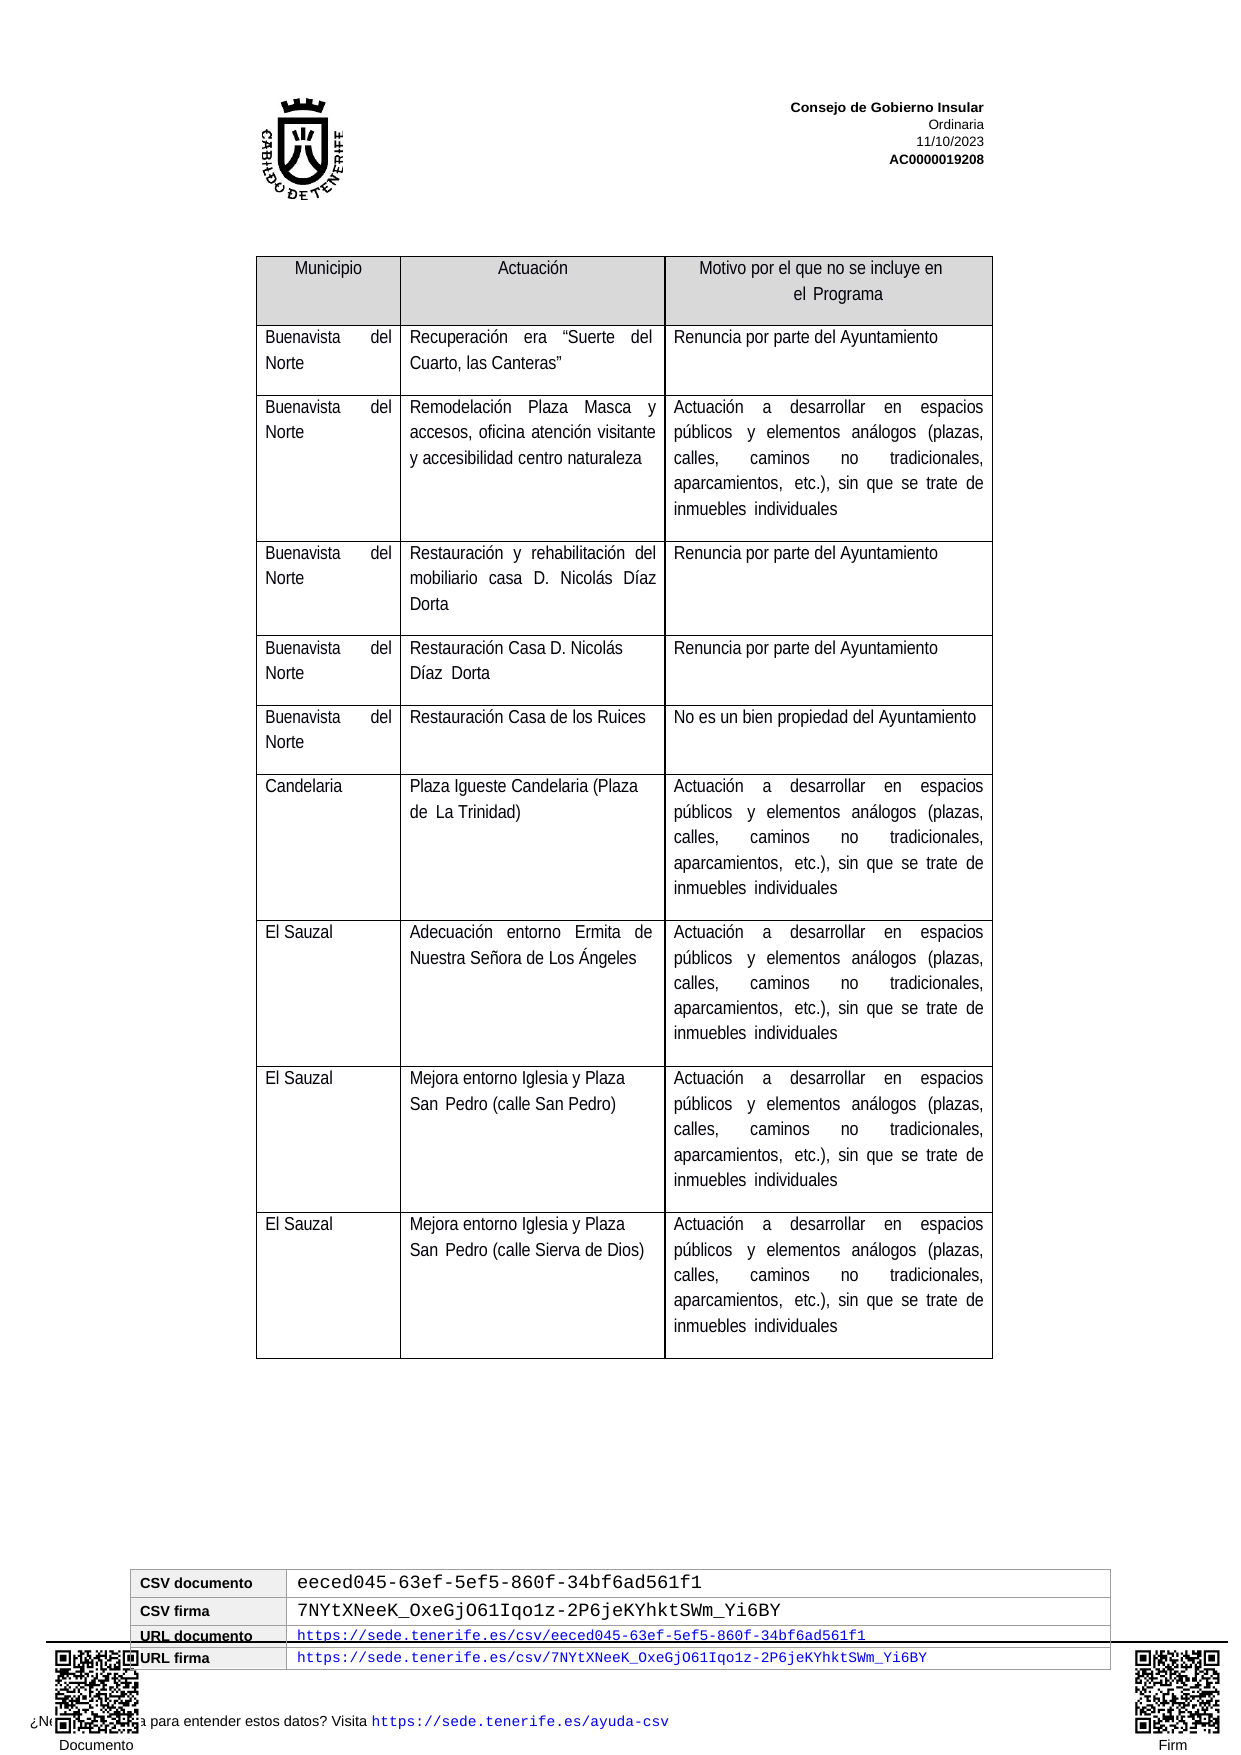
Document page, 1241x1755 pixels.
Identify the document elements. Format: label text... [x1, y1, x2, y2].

table_header eeced045-63ef-5ef5-860f-34bf6ad561f1 [287, 1570, 1110, 1597]
table_cell El Sauzal [257, 921, 400, 1066]
table_cell Plaza Igueste Candelaria (Plaza de La Trinidad) [401, 775, 664, 920]
table_cell del [357, 542, 400, 635]
table_cell Buenavista Norte [257, 326, 357, 395]
table_cell 7NYtXNeeK_OxeGjO61Iqo1z-2P6jeKYhktSWm_Yi6BY [287, 1598, 1110, 1625]
table_header Actuación [401, 257, 664, 325]
table_header CSV documento [131, 1570, 286, 1597]
table_cell https://sede.tenerife.es/csv/7NYtXNeeK_OxeGjO61Iqo1z-2P6jeKYhktSWm_Yi6BY [287, 1648, 1110, 1668]
table_cell [131, 1643, 286, 1647]
table_cell Buenavista Norte [257, 542, 357, 635]
table_cell Remodelación Plaza Masca y accesos, oficina atención visitante y accesibilidad centro naturaleza [401, 396, 664, 541]
table_cell del [357, 706, 400, 774]
table_cell del [357, 396, 400, 541]
table_cell Renuncia por parte del Ayuntamiento [666, 326, 992, 395]
table_cell Mejora entorno Iglesia y Plaza San Pedro (calle San Pedro) [401, 1067, 664, 1212]
table_cell del [357, 326, 400, 395]
table_cell CSV firma [131, 1598, 286, 1625]
table_cell El Sauzal [257, 1213, 400, 1358]
table_cell Buenavista Norte [257, 706, 357, 774]
table_cell Buenavista Norte [257, 396, 357, 541]
table_cell [287, 1643, 1110, 1647]
table_cell No es un bien propiedad del Ayuntamiento [666, 706, 992, 774]
table_cell Mejora entorno Iglesia y Plaza San Pedro (calle Sierva de Dios) [401, 1213, 664, 1358]
table_cell Restauración Casa D. Nicolás Díaz Dorta [401, 636, 664, 705]
table_cell del [357, 636, 400, 705]
table_cell Actuación a desarrollar en espacios públicos y elementos análogos (plazas, calles, caminos no tradicionales, aparcamientos, etc.), sin que se trate de inmuebles individuales [666, 396, 992, 541]
table_header Municipio [257, 257, 400, 325]
table_cell Actuación a desarrollar en espacios públicos y elementos análogos (plazas, calles, caminos no tradicionales, aparcamientos, etc.), sin que se trate de inmuebles individuales [666, 1067, 992, 1212]
table_cell Actuación a desarrollar en espacios públicos y elementos análogos (plazas, calles, caminos no tradicionales, aparcamientos, etc.), sin que se trate de inmuebles individuales [666, 775, 992, 920]
table_cell Actuación a desarrollar en espacios públicos y elementos análogos (plazas, calles, caminos no tradicionales, aparcamientos, etc.), sin que se trate de inmuebles individuales [666, 1213, 992, 1358]
table_cell Candelaria [257, 775, 400, 920]
table_cell Actuación a desarrollar en espacios públicos y elementos análogos (plazas, calles, caminos no tradicionales, aparcamientos, etc.), sin que se trate de inmuebles individuales [666, 921, 992, 1066]
table_cell El Sauzal [257, 1067, 400, 1212]
table_cell Recuperación era “Suerte del Cuarto, las Canteras” [401, 326, 664, 395]
table_cell URL documento [131, 1626, 286, 1641]
table_cell Buenavista Norte [257, 636, 357, 705]
table_cell Restauración Casa de los Ruices [401, 706, 664, 774]
table_cell https://sede.tenerife.es/csv/eeced045-63ef-5ef5-860f-34bf6ad561f1 [287, 1626, 1110, 1641]
table_cell URL firma [141, 1648, 286, 1668]
table_cell Restauración y rehabilitación del mobiliario casa D. Nicolás Díaz Dorta [401, 542, 664, 635]
table_header Motivo por el que no se incluye en el Programa [666, 257, 992, 325]
table_cell Renuncia por parte del Ayuntamiento [666, 542, 992, 635]
table_cell Adecuación entorno Ermita de Nuestra Señora de Los Ángeles [401, 921, 664, 1066]
table_cell Renuncia por parte del Ayuntamiento [666, 636, 992, 705]
